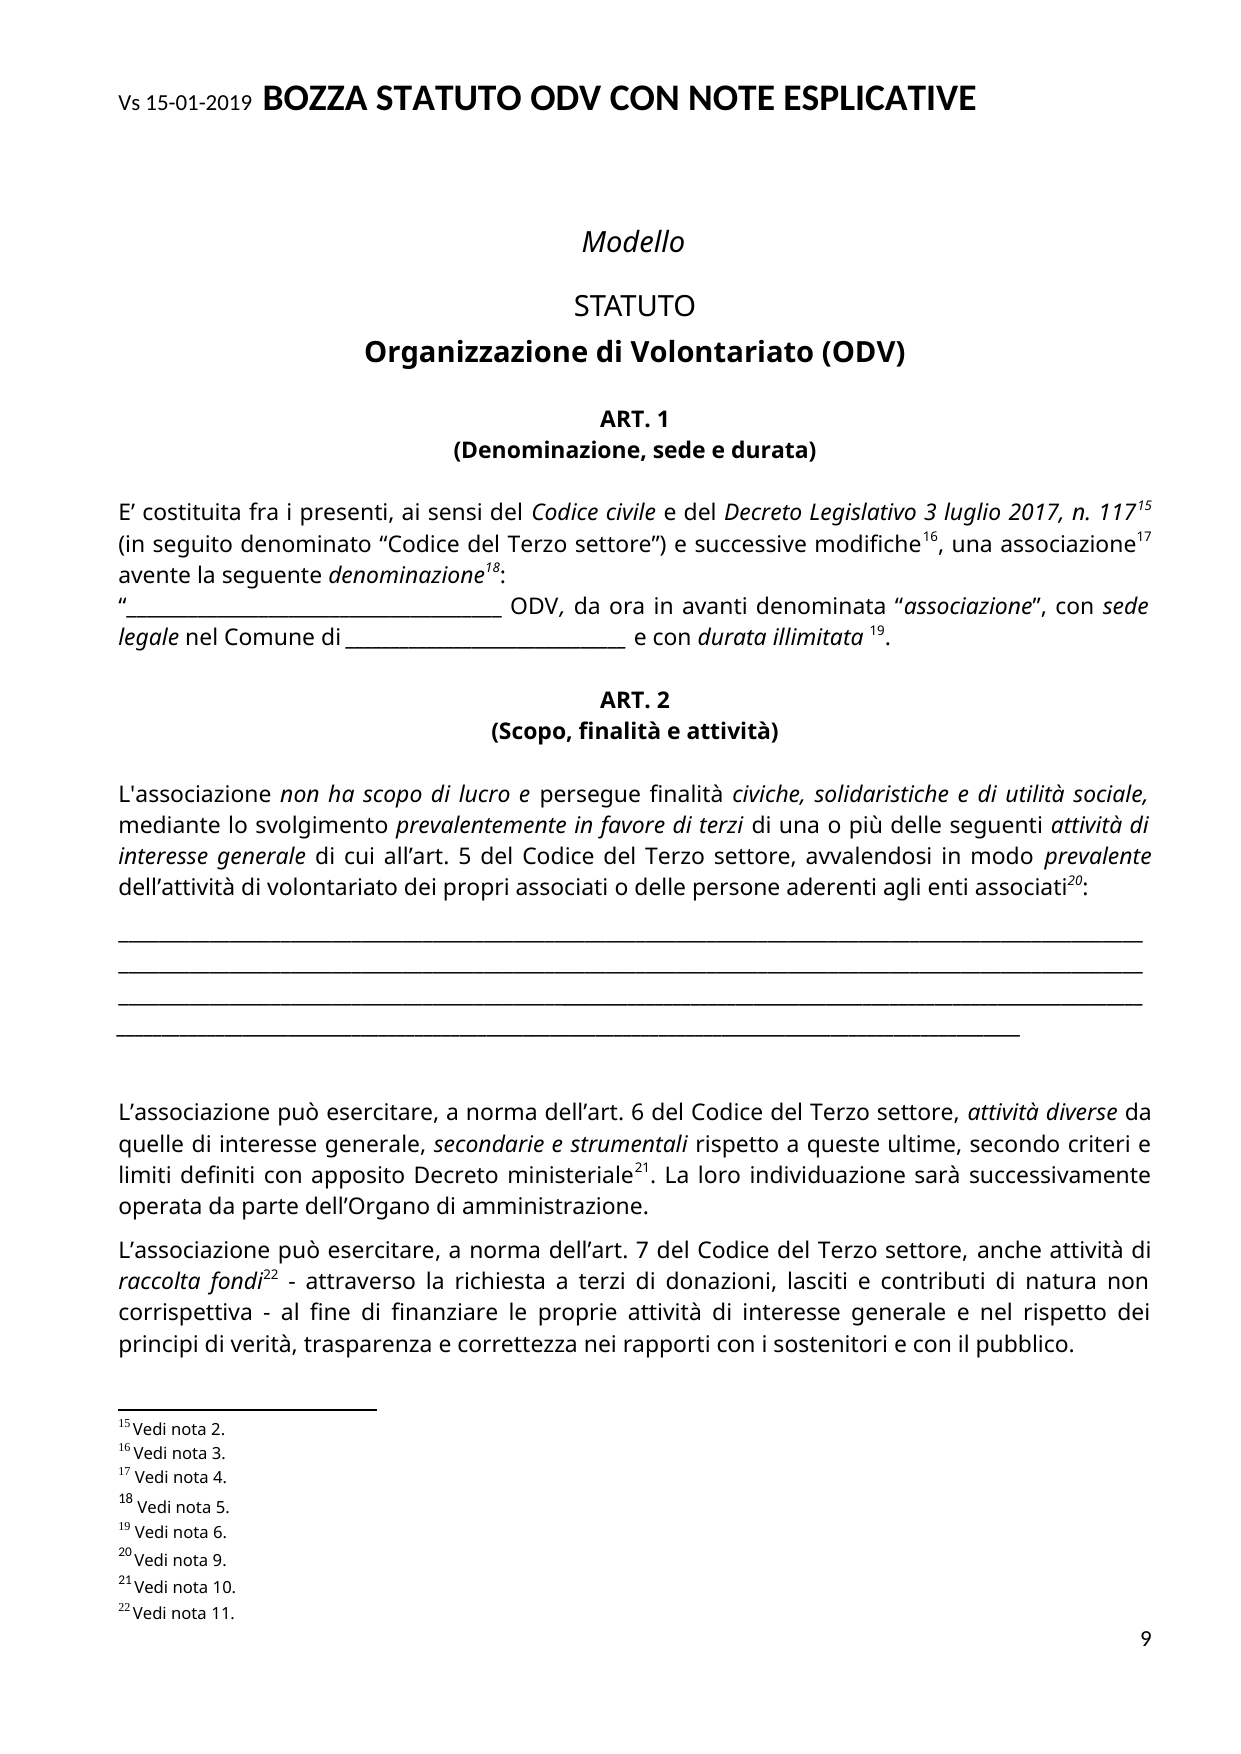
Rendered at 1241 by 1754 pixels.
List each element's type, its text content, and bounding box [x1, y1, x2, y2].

text Vedi nota 9. [118, 1544, 1152, 1572]
subtitle Modello [118, 221, 1152, 261]
text E’ costituita fra i presenti, ai sensi del Codice civile e del Decreto Legislativo 3 luglio 2017, n. 117 (in seguito denominato “Codice del Terzo settore”) e successive modifiche, una associazione avente la seguente denominazione: [118, 496, 1152, 590]
text Vedi nota 11. [118, 1600, 1152, 1624]
text Organizzazione di Volontariato (ODV) [118, 332, 1152, 371]
text “_____________________________________ ODV, da ora in avanti denominata “associazione”, con sede legale nel Comune di _______________________________ e con durata illimitata . [118, 590, 1152, 653]
text Vedi nota 2. [118, 1416, 1152, 1440]
text Vedi nota 6. [118, 1519, 1152, 1544]
text ART. 1 [118, 403, 1152, 434]
text ART. 2 [118, 684, 1152, 715]
text __________________________________________________________________________________________________________________________________________________________________________________________________________________________________________________________________________________________________________________________________________________________________________________________________________________________ [118, 915, 1152, 1040]
subtitle STATUTO [118, 286, 1152, 325]
text L’associazione può esercitare, a norma dell’art. 7 del Codice del Terzo settore, anche attività di raccolta fondi - attraverso la richiesta a terzi di donazioni, lasciti e contributi di natura non corrispettiva - al fine di finanziare le proprie attività di interesse generale e nel rispetto dei principi di verità, trasparenza e correttezza nei rapporti con i sostenitori e con il pubblico. [118, 1234, 1152, 1359]
text Vedi nota 3. [118, 1440, 1152, 1464]
text L'associazione non ha scopo di lucro e persegue finalità civiche, solidaristiche e di utilità sociale, mediante lo svolgimento prevalentemente in favore di terzi di una o più delle seguenti attività di interesse generale di cui all’art. 5 del Codice del Terzo settore, avvalendosi in modo prevalente dell’attività di volontariato dei propri associati o delle persone aderenti agli enti associati: [118, 778, 1152, 903]
text (Denominazione, sede e durata) [118, 434, 1152, 465]
text (Scopo, finalità e attività) [118, 715, 1152, 746]
text Vedi nota 5. [118, 1489, 1152, 1519]
text Vedi nota 10. [118, 1572, 1152, 1600]
text L’associazione può esercitare, a norma dell’art. 6 del Codice del Terzo settore, attività diverse da quelle di interesse generale, secondarie e strumentali rispetto a queste ultime, secondo criteri e limiti definiti con apposito Decreto ministeriale. La loro individuazione sarà successivamente operata da parte dell’Organo di amministrazione. [118, 1096, 1152, 1221]
text Vedi nota 4. [118, 1464, 1152, 1489]
